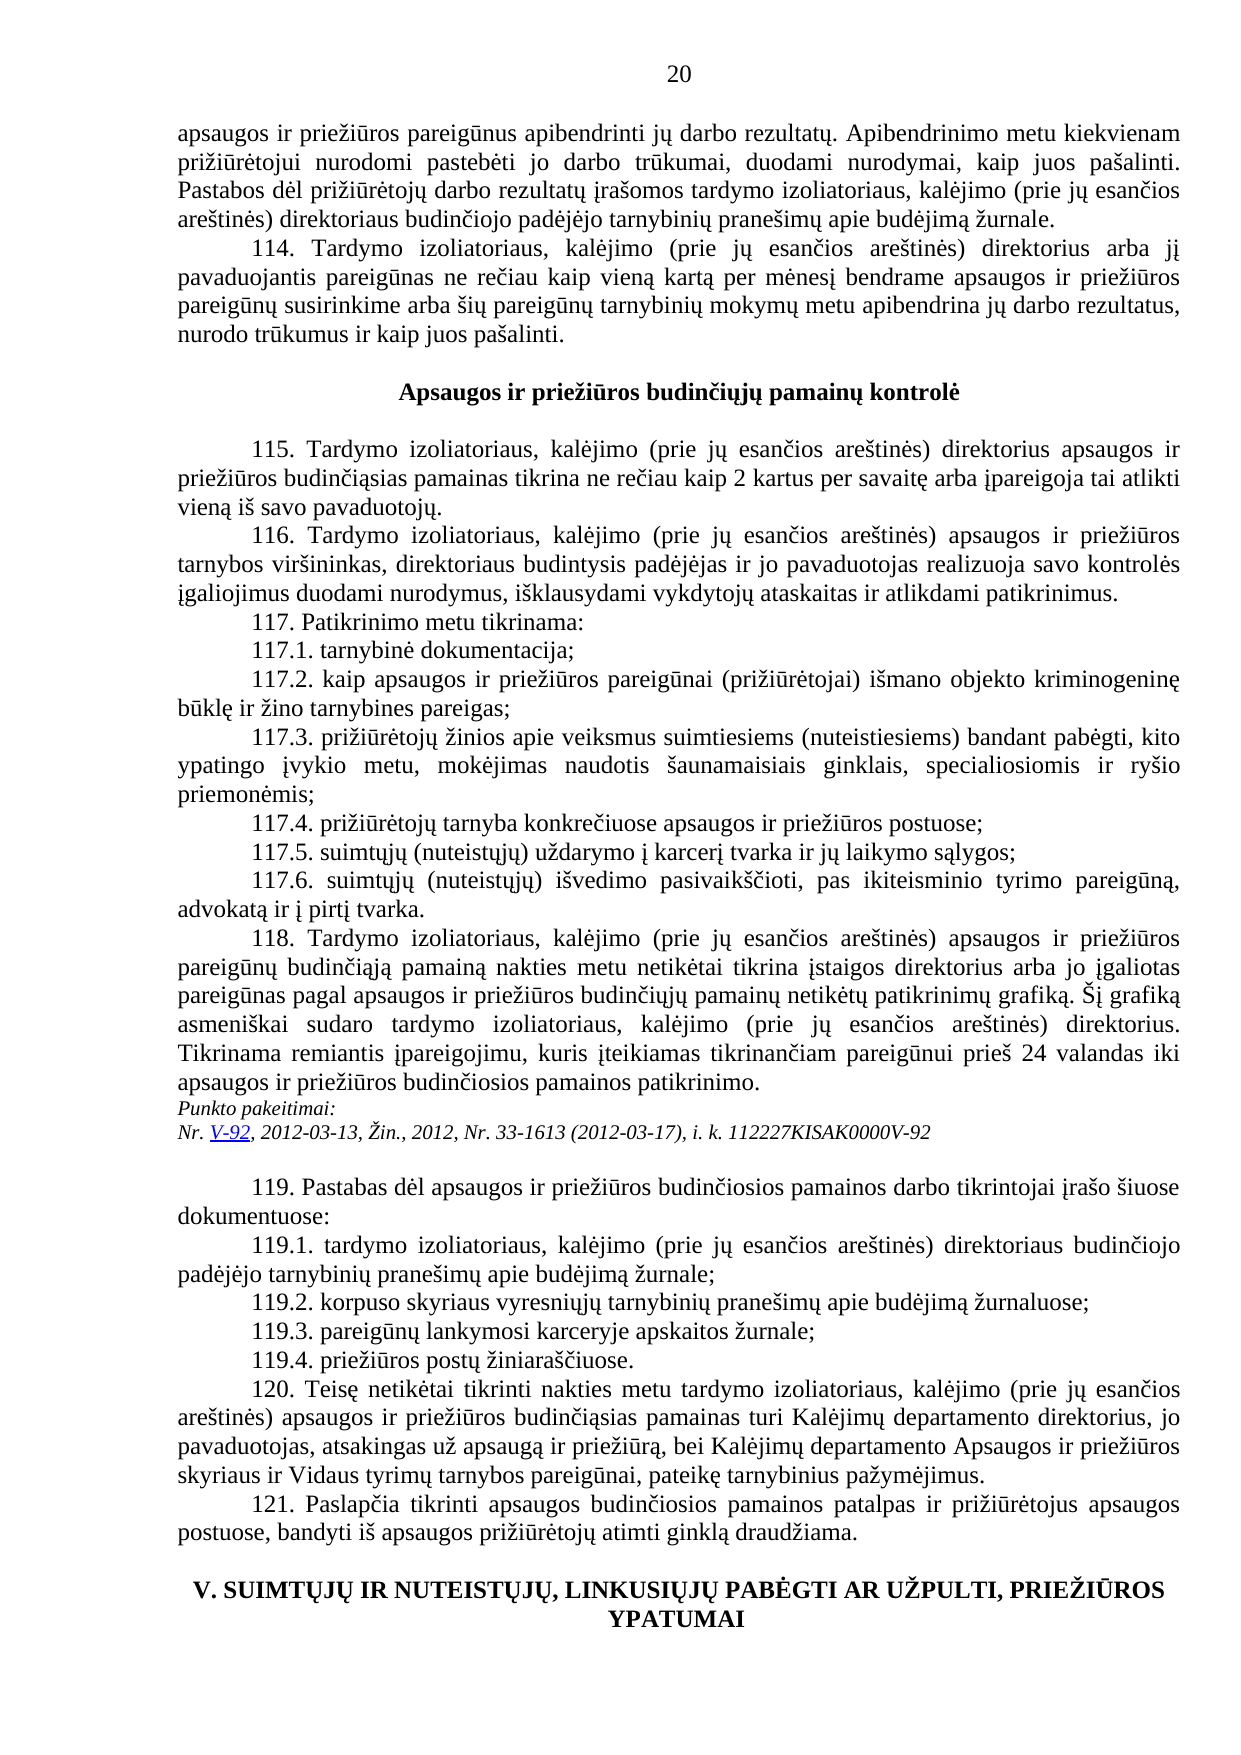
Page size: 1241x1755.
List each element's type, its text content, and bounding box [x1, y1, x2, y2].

text 116. Tardymo izoliatoriaus, kalėjimo (prie jų esančios areštinės) apsaugos ir priežiūros tarnybos viršininkas, direktoriaus budintysis padėjėjas ir jo pavaduotojas realizuoja savo kontrolės įgaliojimus duodami nurodymus, išklausydami vykdytojų ataskaitas ir atlikdami patikrinimus. [177, 521, 1181, 607]
text 117.4. prižiūrėtojų tarnyba konkrečiuose apsaugos ir priežiūros postuose; [177, 808, 1181, 837]
text 120. Teisę netikėtai tikrinti nakties metu tardymo izoliatoriaus, kalėjimo (prie jų esančios areštinės) apsaugos ir priežiūros budinčiąsias pamainas turi Kalėjimų departamento direktorius, jo pavaduotojas, atsakingas už apsaugą ir priežiūrą, bei Kalėjimų departamento Apsaugos ir priežiūros skyriaus ir Vidaus tyrimų tarnybos pareigūnai, pateikę tarnybinius pažymėjimus. [177, 1374, 1181, 1489]
text 117.3. prižiūrėtojų žinios apie veiksmus suimtiesiems (nuteistiesiems) bandant pabėgti, kito ypatingo įvykio metu, mokėjimas naudotis šaunamaisiais ginklais, specialiosiomis ir ryšio priemonėmis; [177, 722, 1181, 808]
text apsaugos ir priežiūros pareigūnus apibendrinti jų darbo rezultatų. Apibendrinimo metu kiekvienam prižiūrėtojui nurodomi pastebėti jo darbo trūkumai, duodami nurodymai, kaip juos pašalinti. Pastabos dėl prižiūrėtojų darbo rezultatų įrašomos tardymo izoliatoriaus, kalėjimo (prie jų esančios areštinės) direktoriaus budinčiojo padėjėjo tarnybinių pranešimų apie budėjimą žurnale. [177, 118, 1181, 233]
text 117.1. tarnybinė dokumentacija; [177, 636, 1181, 664]
text 115. Tardymo izoliatoriaus, kalėjimo (prie jų esančios areštinės) direktorius apsaugos ir priežiūros budinčiąsias pamainas tikrina ne rečiau kaip 2 kartus per savaitę arba įpareigoja tai atlikti vieną iš savo pavaduotojų. [177, 434, 1181, 521]
text 121. Paslapčia tikrinti apsaugos budinčiosios pamainos patalpas ir prižiūrėtojus apsaugos postuose, bandyti iš apsaugos prižiūrėtojų atimti ginklą draudžiama. [177, 1489, 1181, 1546]
text 117.5. suimtųjų (nuteistųjų) uždarymo į karcerį tvarka ir jų laikymo sąlygos; [177, 837, 1181, 866]
text Nr. V-92, 2012-03-13, Žin., 2012, Nr. 33-1613 (2012-03-17), i. k. 112227KISAK0000V-92 [177, 1120, 1181, 1144]
text 117. Patikrinimo metu tikrinama: [177, 607, 1181, 636]
text 119.1. tardymo izoliatoriaus, kalėjimo (prie jų esančios areštinės) direktoriaus budinčiojo padėjėjo tarnybinių pranešimų apie budėjimą žurnale; [177, 1230, 1181, 1287]
text 114. Tardymo izoliatoriaus, kalėjimo (prie jų esančios areštinės) direktorius arba jį pavaduojantis pareigūnas ne rečiau kaip vieną kartą per mėnesį bendrame apsaugos ir priežiūros pareigūnų susirinkime arba šių pareigūnų tarnybinių mokymų metu apibendrina jų darbo rezultatus, nurodo trūkumus ir kaip juos pašalinti. [177, 233, 1181, 348]
text V. Suimtųjų ir nuteistųjų, linkusiųjų pabėgti ar užpulti, priežiūros ypatumai [177, 1575, 1181, 1632]
text 119.3. pareigūnų lankymosi karceryje apskaitos žurnale; [177, 1316, 1181, 1345]
text Apsaugos ir priežiūros budinčiųjų pamainų kontrolė [177, 377, 1181, 406]
text 119.2. korpuso skyriaus vyresniųjų tarnybinių pranešimų apie budėjimą žurnaluose; [177, 1287, 1181, 1316]
text 117.6. suimtųjų (nuteistųjų) išvedimo pasivaikščioti, pas ikiteisminio tyrimo pareigūną, advokatą ir į pirtį tvarka. [177, 866, 1181, 923]
text 119. Pastabas dėl apsaugos ir priežiūros budinčiosios pamainos darbo tikrintojai įrašo šiuose dokumentuose: [177, 1172, 1181, 1230]
text 119.4. priežiūros postų žiniaraščiuose. [177, 1345, 1181, 1374]
text Punkto pakeitimai: [177, 1096, 1181, 1120]
text 118. Tardymo izoliatoriaus, kalėjimo (prie jų esančios areštinės) apsaugos ir priežiūros pareigūnų budinčiąją pamainą nakties metu netikėtai tikrina įstaigos direktorius arba jo įgaliotas pareigūnas pagal apsaugos ir priežiūros budinčiųjų pamainų netikėtų patikrinimų grafiką. Šį grafiką asmeniškai sudaro tardymo izoliatoriaus, kalėjimo (prie jų esančios areštinės) direktorius. Tikrinama remiantis įpareigojimu, kuris įteikiamas tikrinančiam pareigūnui prieš 24 valandas iki apsaugos ir priežiūros budinčiosios pamainos patikrinimo. [177, 923, 1181, 1096]
text 117.2. kaip apsaugos ir priežiūros pareigūnai (prižiūrėtojai) išmano objekto kriminogeninę būklę ir žino tarnybines pareigas; [177, 664, 1181, 722]
